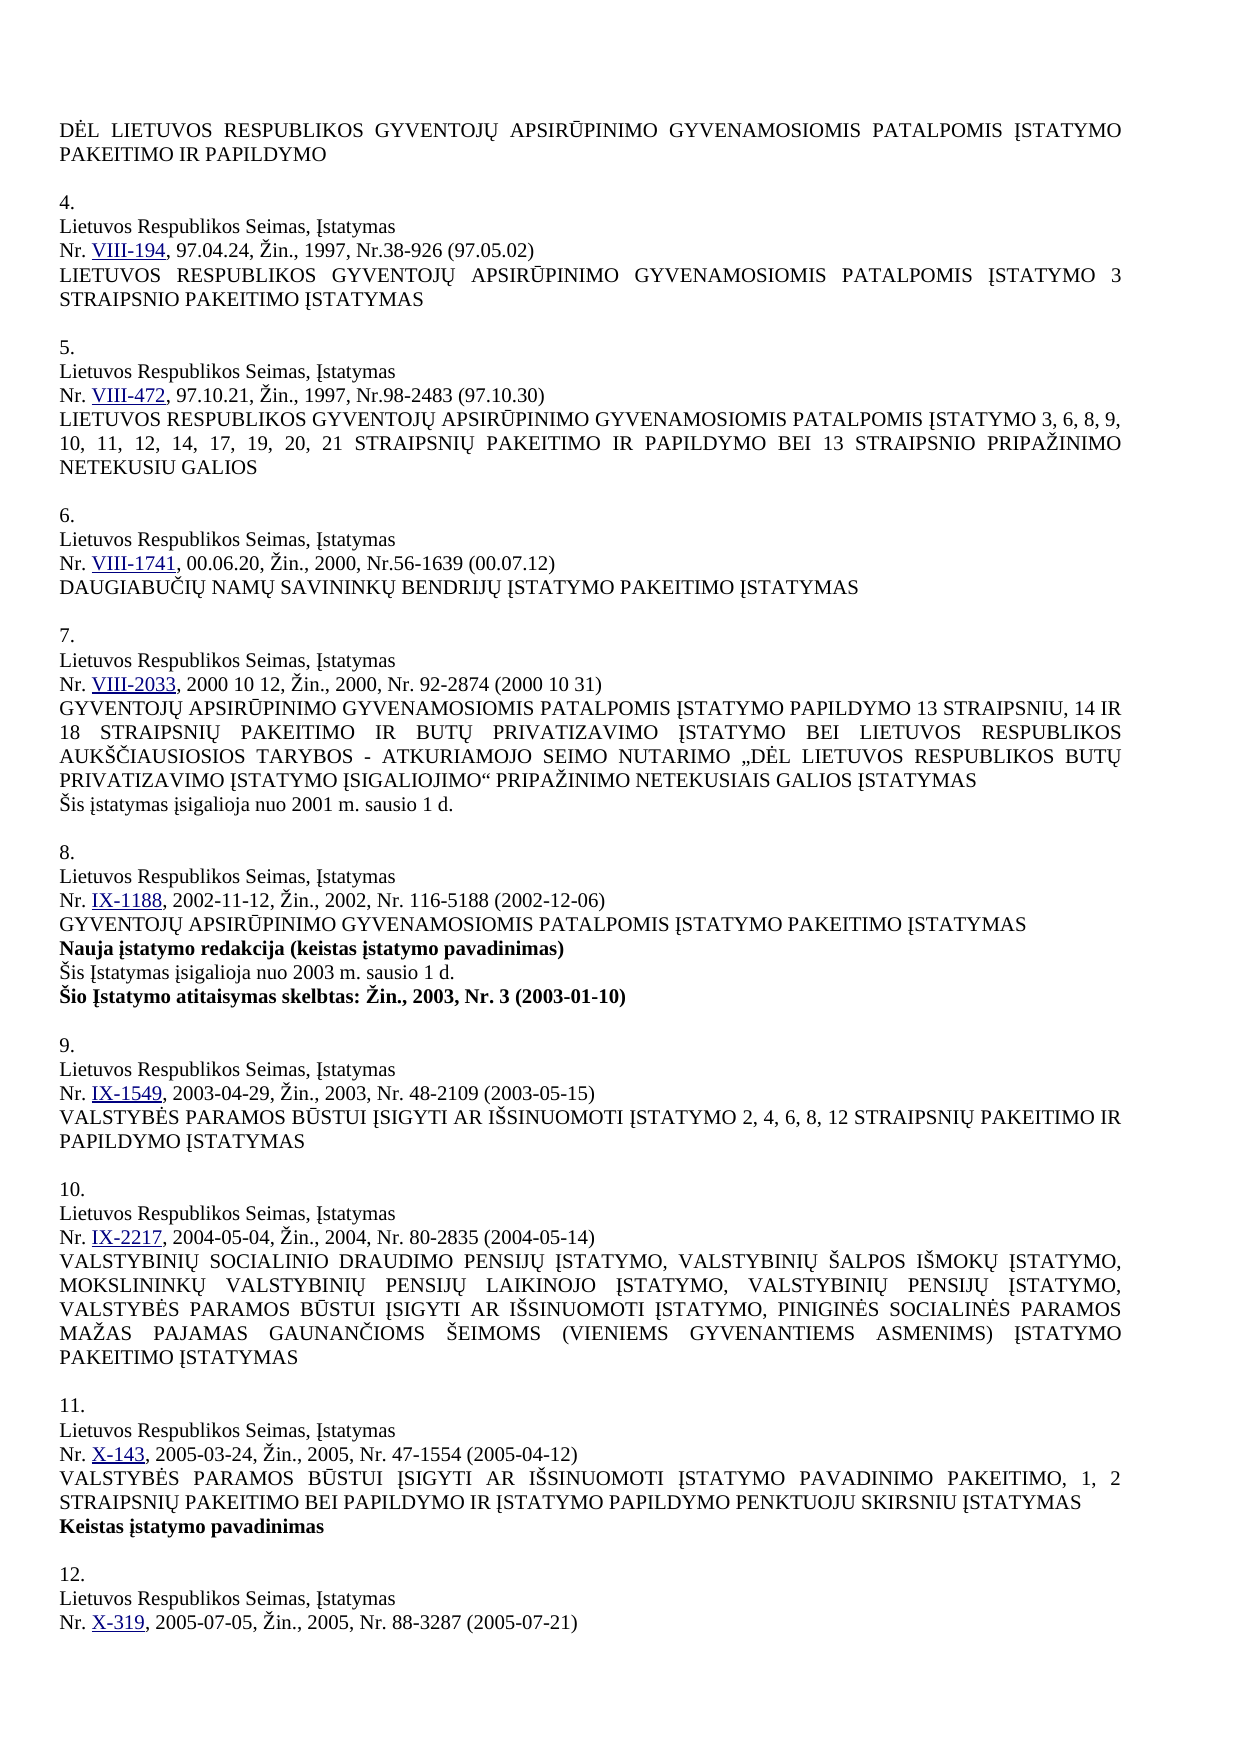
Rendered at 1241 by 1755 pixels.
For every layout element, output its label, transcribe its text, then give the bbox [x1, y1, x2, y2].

text 6. [59, 503, 1122, 527]
text Lietuvos Respublikos Seimas, Įstatymas [59, 527, 1122, 551]
text Šis Įstatymas įsigalioja nuo 2003 m. sausio 1 d. [59, 960, 1122, 984]
text Šis įstatymas įsigalioja nuo 2001 m. sausio 1 d. [59, 792, 1122, 816]
text Nr. VIII-2033, 2000 10 12, Žin., 2000, Nr. 92-2874 (2000 10 31) [59, 672, 1122, 696]
text Nr. IX-1188, 2002-11-12, Žin., 2002, Nr. 116-5188 (2002-12-06) [59, 888, 1122, 912]
text Nr. IX-1549, 2003-04-29, Žin., 2003, Nr. 48-2109 (2003-05-15) [59, 1081, 1122, 1105]
text VALSTYBĖS PARAMOS BŪSTUI ĮSIGYTI AR IŠSINUOMOTI ĮSTATYMO 2, 4, 6, 8, 12 STRAIPSNIŲ PAKEITIMO IR PAPILDYMO ĮSTATYMAS [59, 1105, 1122, 1153]
text 7. [59, 623, 1122, 647]
text Lietuvos Respublikos Seimas, Įstatymas [59, 1057, 1122, 1081]
text Nr. X-319, 2005-07-05, Žin., 2005, Nr. 88-3287 (2005-07-21) [59, 1610, 1122, 1634]
text DĖL LIETUVOS RESPUBLIKOS GYVENTOJŲ APSIRŪPINIMO GYVENAMOSIOMIS PATALPOMIS ĮSTATYMO PAKEITIMO IR PAPILDYMO [59, 118, 1122, 166]
text Nauja įstatymo redakcija (keistas įstatymo pavadinimas) [59, 936, 1122, 960]
text Lietuvos Respublikos Seimas, Įstatymas [59, 1586, 1122, 1610]
text Lietuvos Respublikos Seimas, Įstatymas [59, 647, 1122, 672]
text Nr. VIII-194, 97.04.24, Žin., 1997, Nr.38-926 (97.05.02) [59, 238, 1122, 262]
text 9. [59, 1032, 1122, 1057]
text VALSTYBĖS PARAMOS BŪSTUI ĮSIGYTI AR IŠSINUOMOTI ĮSTATYMO PAVADINIMO PAKEITIMO, 1, 2 STRAIPSNIŲ PAKEITIMO BEI PAPILDYMO IR ĮSTATYMO PAPILDYMO PENKTUOJU SKIRSNIU ĮSTATYMAS [59, 1466, 1122, 1514]
text 10. [59, 1177, 1122, 1201]
text LIETUVOS RESPUBLIKOS GYVENTOJŲ APSIRŪPINIMO GYVENAMOSIOMIS PATALPOMIS ĮSTATYMO 3, 6, 8, 9, 10, 11, 12, 14, 17, 19, 20, 21 STRAIPSNIŲ PAKEITIMO IR PAPILDYMO BEI 13 STRAIPSNIO PRIPAŽINIMO NETEKUSIU GALIOS [59, 407, 1122, 479]
text VALSTYBINIŲ SOCIALINIO DRAUDIMO PENSIJŲ ĮSTATYMO, VALSTYBINIŲ ŠALPOS IŠMOKŲ ĮSTATYMO, MOKSLININKŲ VALSTYBINIŲ PENSIJŲ LAIKINOJO ĮSTATYMO, VALSTYBINIŲ PENSIJŲ ĮSTATYMO, VALSTYBĖS PARAMOS BŪSTUI ĮSIGYTI AR IŠSINUOMOTI ĮSTATYMO, PINIGINĖS SOCIALINĖS PARAMOS MAŽAS PAJAMAS GAUNANČIOMS ŠEIMOMS (VIENIEMS GYVENANTIEMS ASMENIMS) ĮSTATYMO PAKEITIMO ĮSTATYMAS [59, 1249, 1122, 1369]
text DAUGIABUČIŲ NAMŲ SAVININKŲ BENDRIJŲ ĮSTATYMO PAKEITIMO ĮSTATYMAS [59, 575, 1122, 599]
text Lietuvos Respublikos Seimas, Įstatymas [59, 359, 1122, 383]
text Nr. VIII-1741, 00.06.20, Žin., 2000, Nr.56-1639 (00.07.12) [59, 551, 1122, 575]
text Šio Įstatymo atitaisymas skelbtas: Žin., 2003, Nr. 3 (2003-01-10) [59, 984, 1122, 1008]
text LIETUVOS RESPUBLIKOS GYVENTOJŲ APSIRŪPINIMO GYVENAMOSIOMIS PATALPOMIS ĮSTATYMO 3 STRAIPSNIO PAKEITIMO ĮSTATYMAS [59, 262, 1122, 311]
text 11. [59, 1393, 1122, 1417]
text Lietuvos Respublikos Seimas, Įstatymas [59, 1201, 1122, 1225]
text Nr. IX-2217, 2004-05-04, Žin., 2004, Nr. 80-2835 (2004-05-14) [59, 1225, 1122, 1249]
text Nr. X-143, 2005-03-24, Žin., 2005, Nr. 47-1554 (2005-04-12) [59, 1442, 1122, 1466]
text 12. [59, 1562, 1122, 1586]
text Nr. VIII-472, 97.10.21, Žin., 1997, Nr.98-2483 (97.10.30) [59, 383, 1122, 407]
text GYVENTOJŲ APSIRŪPINIMO GYVENAMOSIOMIS PATALPOMIS ĮSTATYMO PAPILDYMO 13 STRAIPSNIU, 14 IR 18 STRAIPSNIŲ PAKEITIMO IR BUTŲ PRIVATIZAVIMO ĮSTATYMO BEI LIETUVOS RESPUBLIKOS AUKŠČIAUSIOSIOS TARYBOS - ATKURIAMOJO SEIMO NUTARIMO „DĖL LIETUVOS RESPUBLIKOS BUTŲ PRIVATIZAVIMO ĮSTATYMO ĮSIGALIOJIMO“ PRIPAŽINIMO NETEKUSIAIS GALIOS ĮSTATYMAS [59, 696, 1122, 792]
text GYVENTOJŲ APSIRŪPINIMO GYVENAMOSIOMIS PATALPOMIS ĮSTATYMO PAKEITIMO ĮSTATYMAS [59, 912, 1122, 936]
text 4. [59, 190, 1122, 214]
text 5. [59, 335, 1122, 359]
text Lietuvos Respublikos Seimas, Įstatymas [59, 214, 1122, 238]
text Lietuvos Respublikos Seimas, Įstatymas [59, 864, 1122, 888]
text 8. [59, 840, 1122, 864]
text Lietuvos Respublikos Seimas, Įstatymas [59, 1417, 1122, 1442]
text Keistas įstatymo pavadinimas [59, 1514, 1122, 1538]
